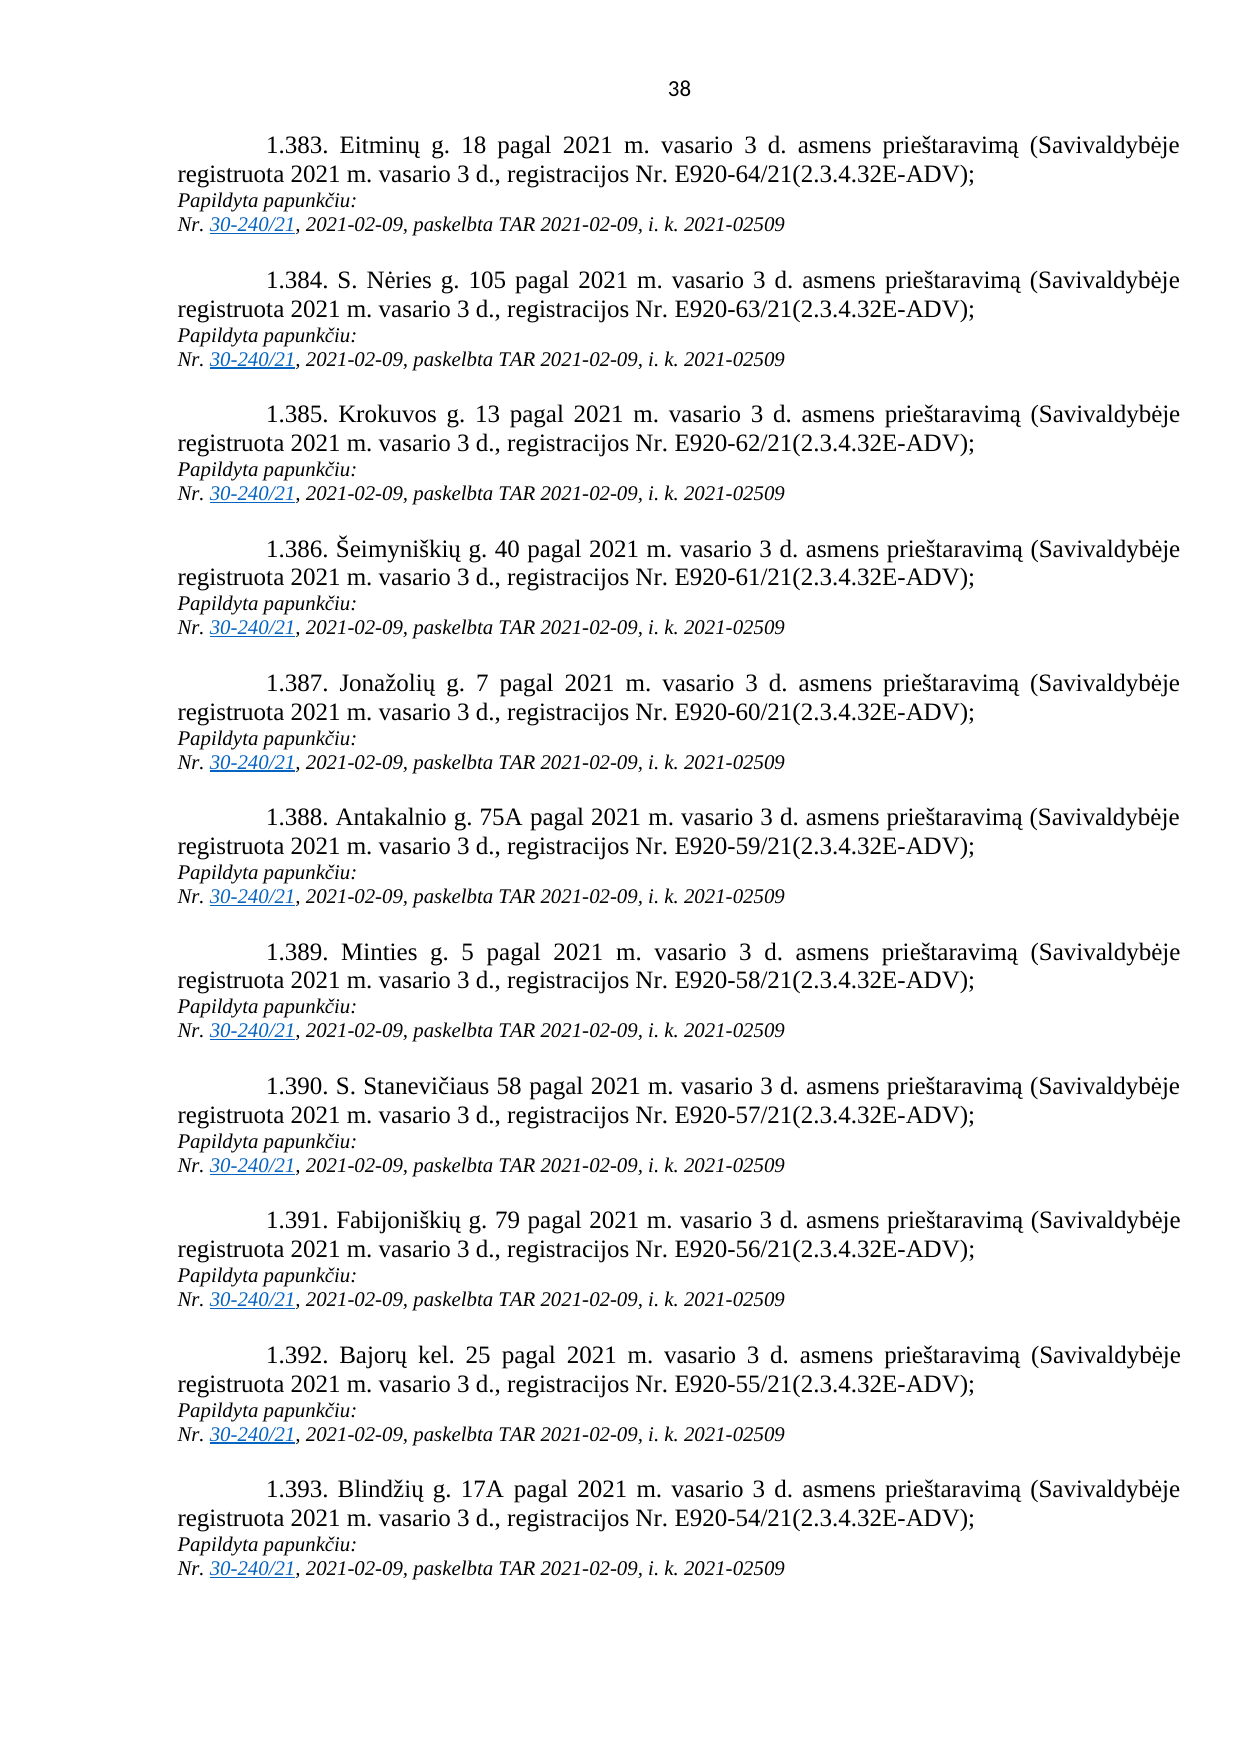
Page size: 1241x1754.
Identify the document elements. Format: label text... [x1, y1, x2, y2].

text Papildyta papunkčiu: [177, 457, 1181, 481]
text Papildyta papunkčiu: [177, 726, 1181, 750]
text Nr. 30-240/21, 2021-02-09, paskelbta TAR 2021-02-09, i. k. 2021-02509 [177, 481, 1181, 505]
text 1.385. Krokuvos g. 13 pagal 2021 m. vasario 3 d. asmens prieštaravimą (Savivaldybėje registruota 2021 m. vasario 3 d., registracijos Nr. E920-62/21(2.3.4.32E-ADV); [177, 399, 1181, 457]
text Nr. 30-240/21, 2021-02-09, paskelbta TAR 2021-02-09, i. k. 2021-02509 [177, 1556, 1181, 1580]
text Papildyta papunkčiu: [177, 1532, 1181, 1556]
text 1.390. S. Stanevičiaus 58 pagal 2021 m. vasario 3 d. asmens prieštaravimą (Savivaldybėje registruota 2021 m. vasario 3 d., registracijos Nr. E920-57/21(2.3.4.32E-ADV); [177, 1071, 1181, 1129]
text Nr. 30-240/21, 2021-02-09, paskelbta TAR 2021-02-09, i. k. 2021-02509 [177, 750, 1181, 774]
text Papildyta papunkčiu: [177, 591, 1181, 615]
text 1.387. Jonažolių g. 7 pagal 2021 m. vasario 3 d. asmens prieštaravimą (Savivaldybėje registruota 2021 m. vasario 3 d., registracijos Nr. E920-60/21(2.3.4.32E-ADV); [177, 668, 1181, 726]
text Nr. 30-240/21, 2021-02-09, paskelbta TAR 2021-02-09, i. k. 2021-02509 [177, 884, 1181, 908]
text Nr. 30-240/21, 2021-02-09, paskelbta TAR 2021-02-09, i. k. 2021-02509 [177, 1153, 1181, 1177]
text Papildyta papunkčiu: [177, 1397, 1181, 1422]
text Papildyta papunkčiu: [177, 188, 1181, 212]
text 1.386. Šeimyniškių g. 40 pagal 2021 m. vasario 3 d. asmens prieštaravimą (Savivaldybėje registruota 2021 m. vasario 3 d., registracijos Nr. E920-61/21(2.3.4.32E-ADV); [177, 534, 1181, 591]
text Nr. 30-240/21, 2021-02-09, paskelbta TAR 2021-02-09, i. k. 2021-02509 [177, 347, 1181, 371]
text Papildyta papunkčiu: [177, 322, 1181, 347]
text Nr. 30-240/21, 2021-02-09, paskelbta TAR 2021-02-09, i. k. 2021-02509 [177, 1018, 1181, 1042]
text 1.388. Antakalnio g. 75A pagal 2021 m. vasario 3 d. asmens prieštaravimą (Savivaldybėje registruota 2021 m. vasario 3 d., registracijos Nr. E920-59/21(2.3.4.32E-ADV); [177, 802, 1181, 860]
text Papildyta papunkčiu: [177, 994, 1181, 1018]
text 1.392. Bajorų kel. 25 pagal 2021 m. vasario 3 d. asmens prieštaravimą (Savivaldybėje registruota 2021 m. vasario 3 d., registracijos Nr. E920-55/21(2.3.4.32E-ADV); [177, 1340, 1181, 1397]
text 1.391. Fabijoniškių g. 79 pagal 2021 m. vasario 3 d. asmens prieštaravimą (Savivaldybėje registruota 2021 m. vasario 3 d., registracijos Nr. E920-56/21(2.3.4.32E-ADV); [177, 1206, 1181, 1263]
text Nr. 30-240/21, 2021-02-09, paskelbta TAR 2021-02-09, i. k. 2021-02509 [177, 1422, 1181, 1446]
text Nr. 30-240/21, 2021-02-09, paskelbta TAR 2021-02-09, i. k. 2021-02509 [177, 615, 1181, 639]
text 1.389. Minties g. 5 pagal 2021 m. vasario 3 d. asmens prieštaravimą (Savivaldybėje registruota 2021 m. vasario 3 d., registracijos Nr. E920-58/21(2.3.4.32E-ADV); [177, 937, 1181, 994]
text Papildyta papunkčiu: [177, 1129, 1181, 1153]
text 1.383. Eitminų g. 18 pagal 2021 m. vasario 3 d. asmens prieštaravimą (Savivaldybėje registruota 2021 m. vasario 3 d., registracijos Nr. E920-64/21(2.3.4.32E-ADV); [177, 131, 1181, 188]
text Nr. 30-240/21, 2021-02-09, paskelbta TAR 2021-02-09, i. k. 2021-02509 [177, 212, 1181, 236]
text Papildyta papunkčiu: [177, 860, 1181, 884]
text 1.393. Blindžių g. 17A pagal 2021 m. vasario 3 d. asmens prieštaravimą (Savivaldybėje registruota 2021 m. vasario 3 d., registracijos Nr. E920-54/21(2.3.4.32E-ADV); [177, 1474, 1181, 1532]
text 1.384. S. Nėries g. 105 pagal 2021 m. vasario 3 d. asmens prieštaravimą (Savivaldybėje registruota 2021 m. vasario 3 d., registracijos Nr. E920-63/21(2.3.4.32E-ADV); [177, 265, 1181, 322]
text Nr. 30-240/21, 2021-02-09, paskelbta TAR 2021-02-09, i. k. 2021-02509 [177, 1287, 1181, 1311]
text Papildyta papunkčiu: [177, 1263, 1181, 1287]
